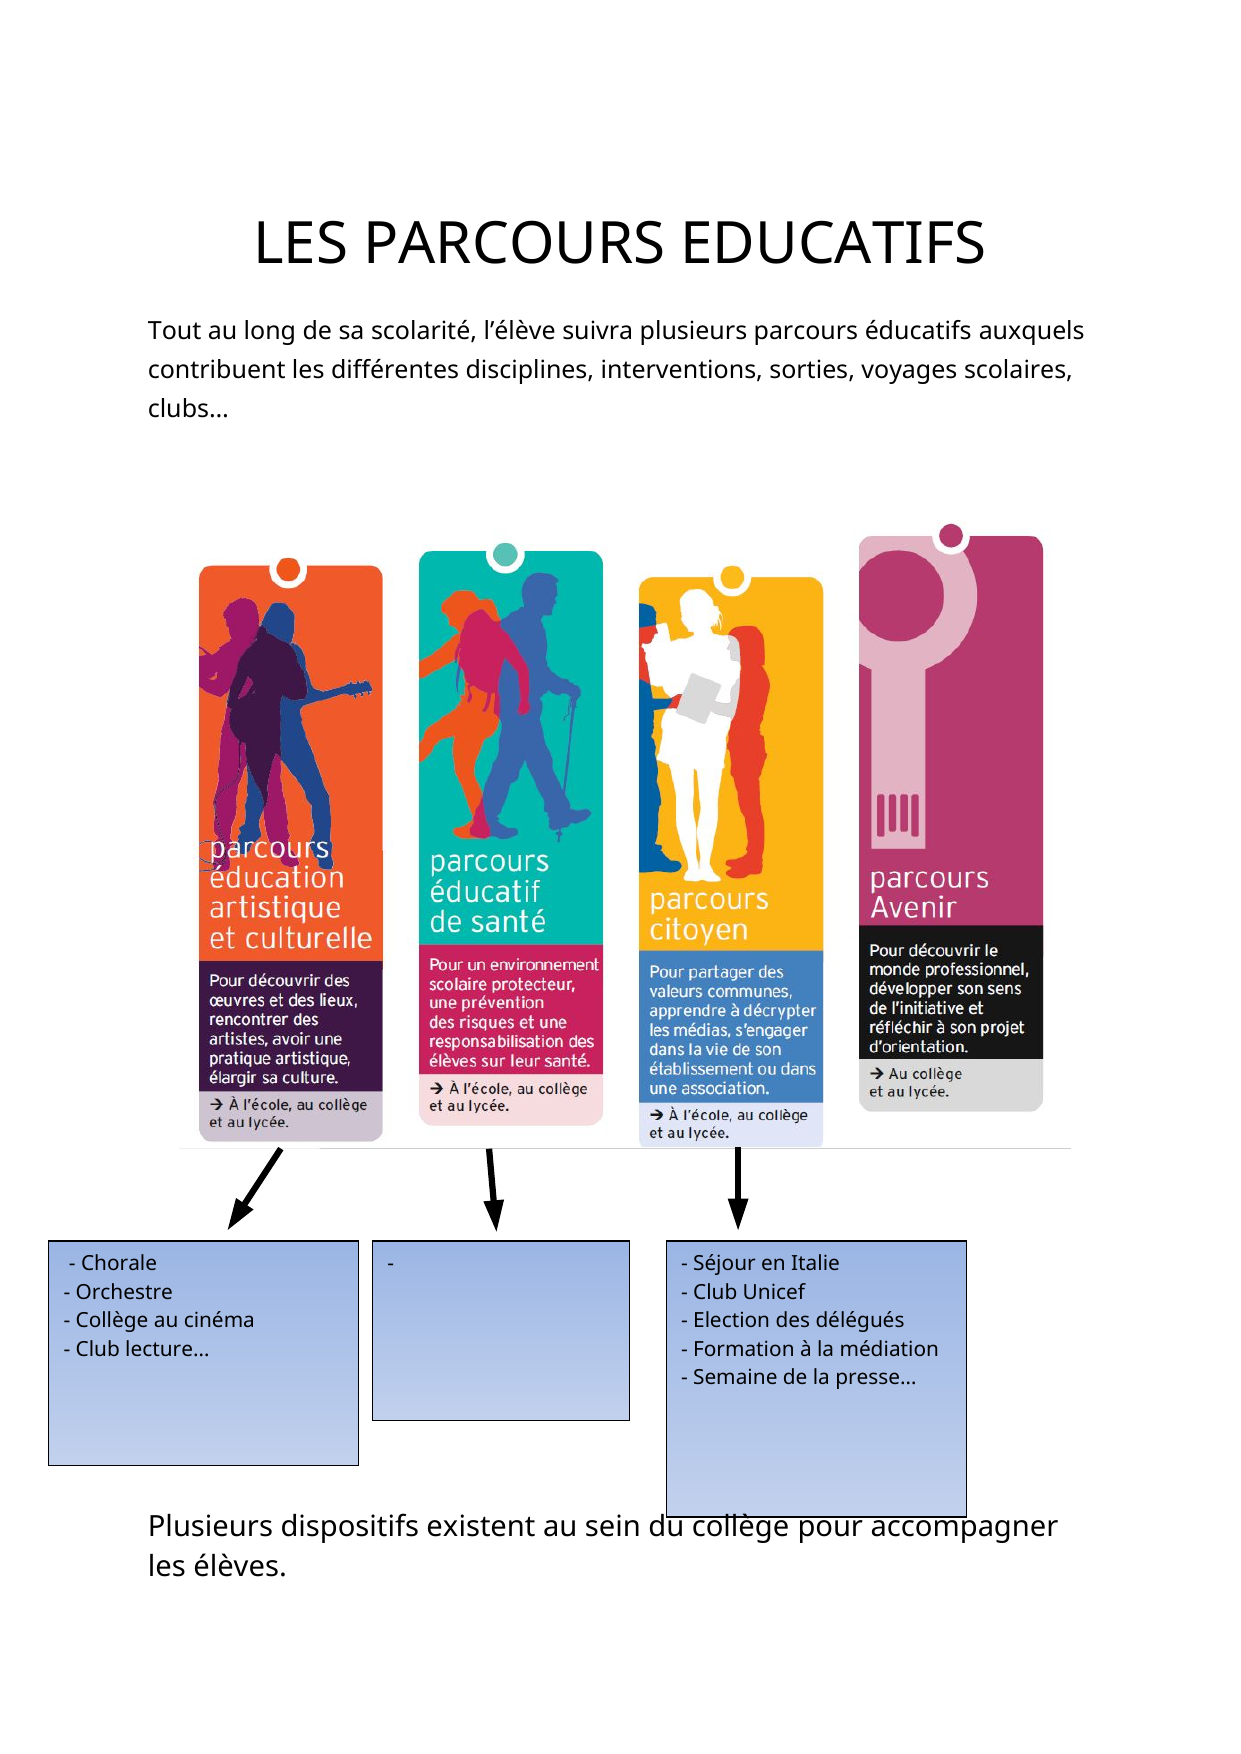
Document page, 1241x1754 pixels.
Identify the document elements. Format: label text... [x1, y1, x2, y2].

text Tout au long de sa scolarité, l’élève suivra plusieurs parcours éducatifs auxquels contribuent les différentes disciplines, interventions, sorties, voyages scolaires, clubs… [148, 313, 1093, 425]
text Plusieurs dispositifs existent au sein du collège pour accompagner les élèves. [148, 1505, 1093, 1584]
text LES PARCOURS EDUCATIFS [148, 201, 1093, 280]
